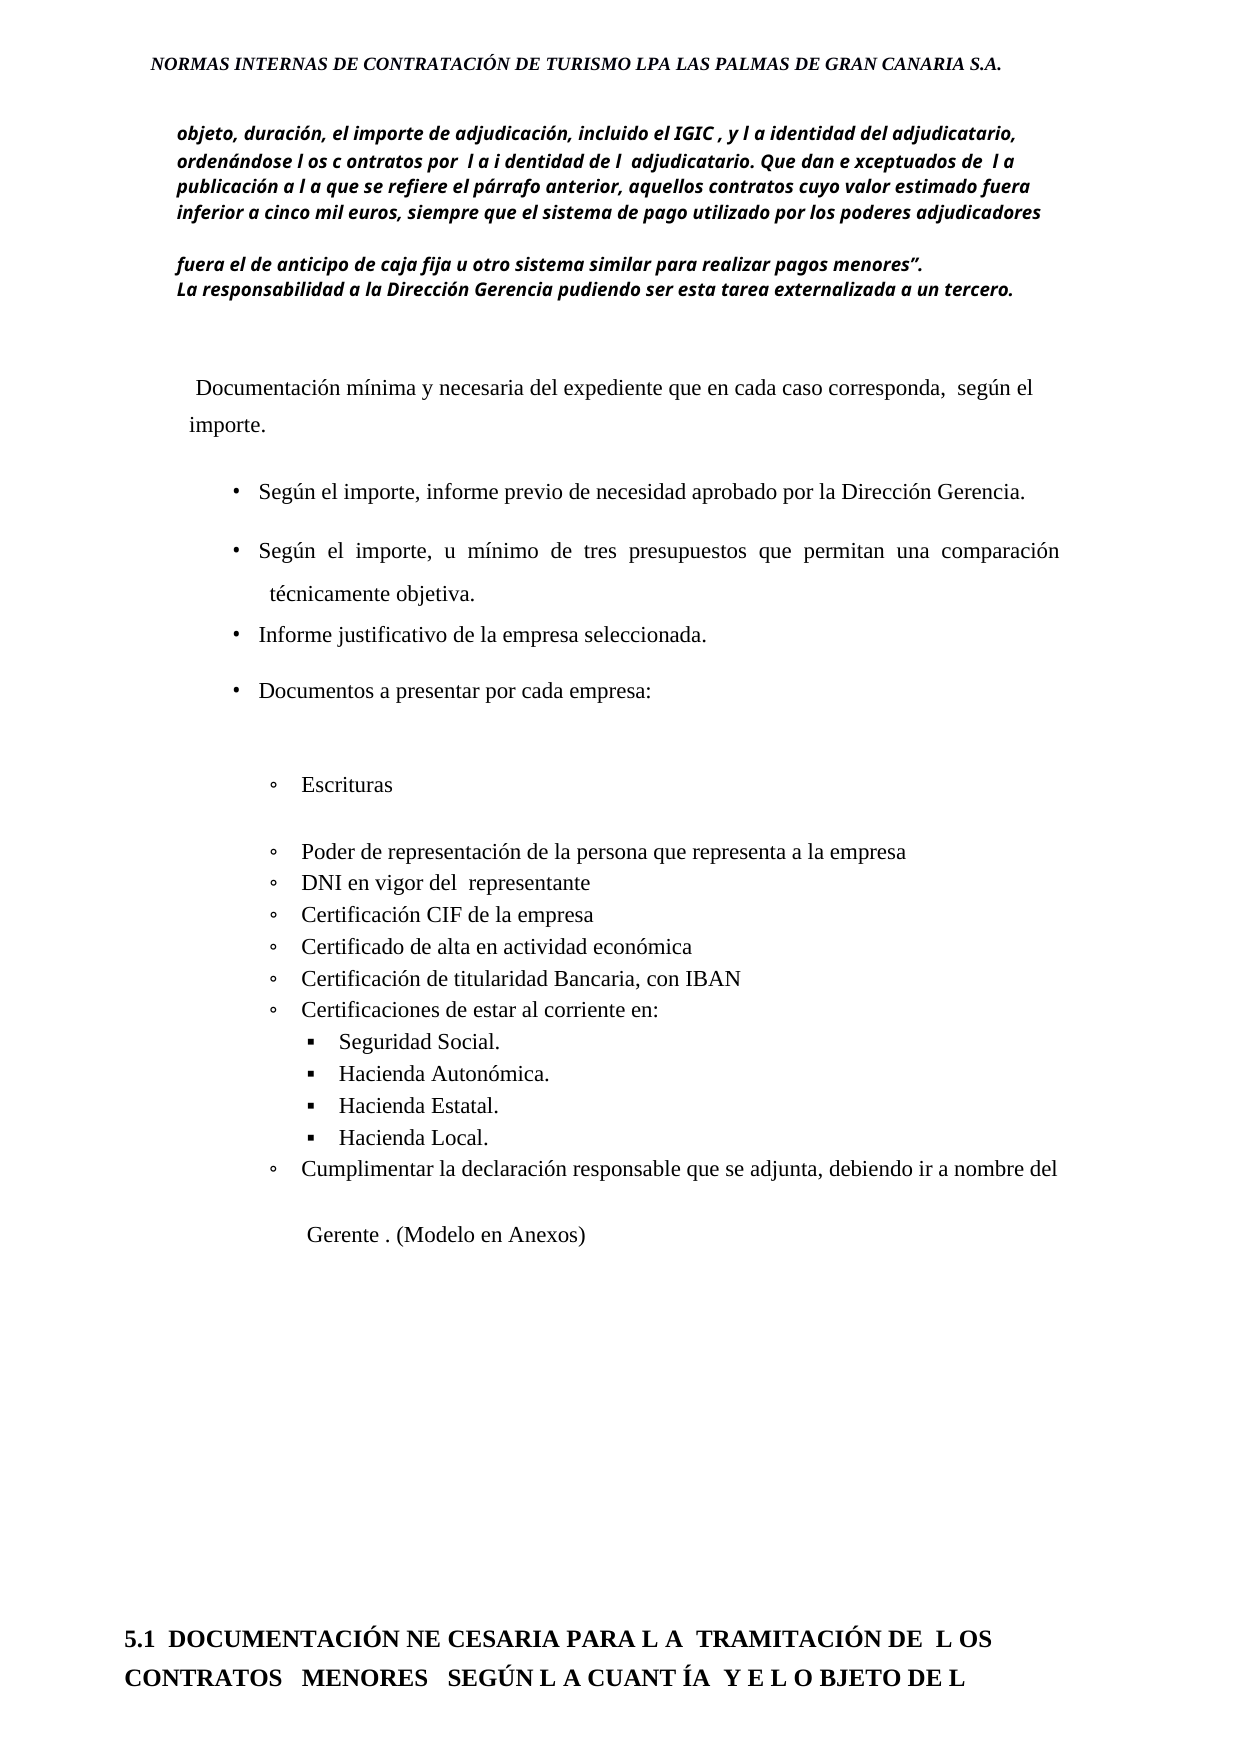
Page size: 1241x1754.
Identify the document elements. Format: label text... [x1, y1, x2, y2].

text 5.1 DOCUMENTACIÓN NE CESARIA PARA L A TRAMITACIÓN DE L OS [124, 1624, 1135, 1652]
text Gerente . (Modelo en Anexos) [307, 1221, 1135, 1247]
text ◦ Certificación de titularidad Bancaria, con IBAN [269, 964, 1135, 992]
text • Informe justificativo de la empresa seleccionada. [232, 608, 1135, 655]
text ◦ DNI en vigor del representante [269, 868, 1135, 897]
text ▪ Hacienda Estatal. [307, 1091, 1135, 1119]
text ◦ Escrituras [269, 771, 1135, 799]
text Documentación mínima y necesaria del expediente que en cada caso corresponda, según el [118, 374, 1135, 401]
text importe. [118, 411, 1135, 437]
text ▪ Seguridad Social. [307, 1027, 1135, 1055]
text fuera el de anticipo de caja fija u otro sistema similar para realizar pagos menores”. [118, 251, 1135, 277]
text inferior a cinco mil euros, siempre que el sistema de pago utilizado por los poderes adjudicadores [118, 199, 1135, 224]
text ◦ Certificación CIF de la empresa [269, 900, 1135, 928]
text técnicamente objetiva. [269, 580, 1135, 606]
text CONTRATOS MENORES SEGÚN L A CUANT ÍA Y E L O BJETO DE L [124, 1663, 1135, 1692]
text ◦ Certificaciones de estar al corriente en: [269, 996, 1135, 1024]
text objeto, duración, el importe de adjudicación, incluido el IGIC , y l a identidad del adjudicatario, [118, 120, 1135, 145]
text ▪ Hacienda Autonómica. [307, 1059, 1135, 1087]
text • Según el importe, u mínimo de tres presupuestos que permitan una comparación [232, 525, 1135, 572]
text publicación a l a que se refiere el párrafo anterior, aquellos contratos cuyo valor estimado fuera [118, 173, 1135, 199]
text • Según el importe, informe previo de necesidad aprobado por la Dirección Gerencia. [232, 465, 1135, 512]
text NORMAS INTERNAS DE CONTRATACIÓN DE TURISMO LPA LAS PALMAS DE GRAN CANARIA S.A. [150, 53, 1135, 74]
text La responsabilidad a la Dirección Gerencia pudiendo ser esta tarea externalizada a un tercero. [118, 277, 1135, 302]
text ◦ Poder de representación de la persona que representa a la empresa [269, 837, 1135, 865]
text ordenándose l os c ontratos por l a i dentidad de l adjudicatario. Que dan e xceptuados de l a [118, 148, 1135, 173]
text ▪ Hacienda Local. [307, 1123, 1135, 1151]
text ◦ Cumplimentar la declaración responsable que se adjunta, debiendo ir a nombre del [269, 1154, 1135, 1182]
text • Documentos a presentar por cada empresa: [232, 664, 1135, 711]
text ◦ Certificado de alta en actividad económica [269, 932, 1135, 960]
